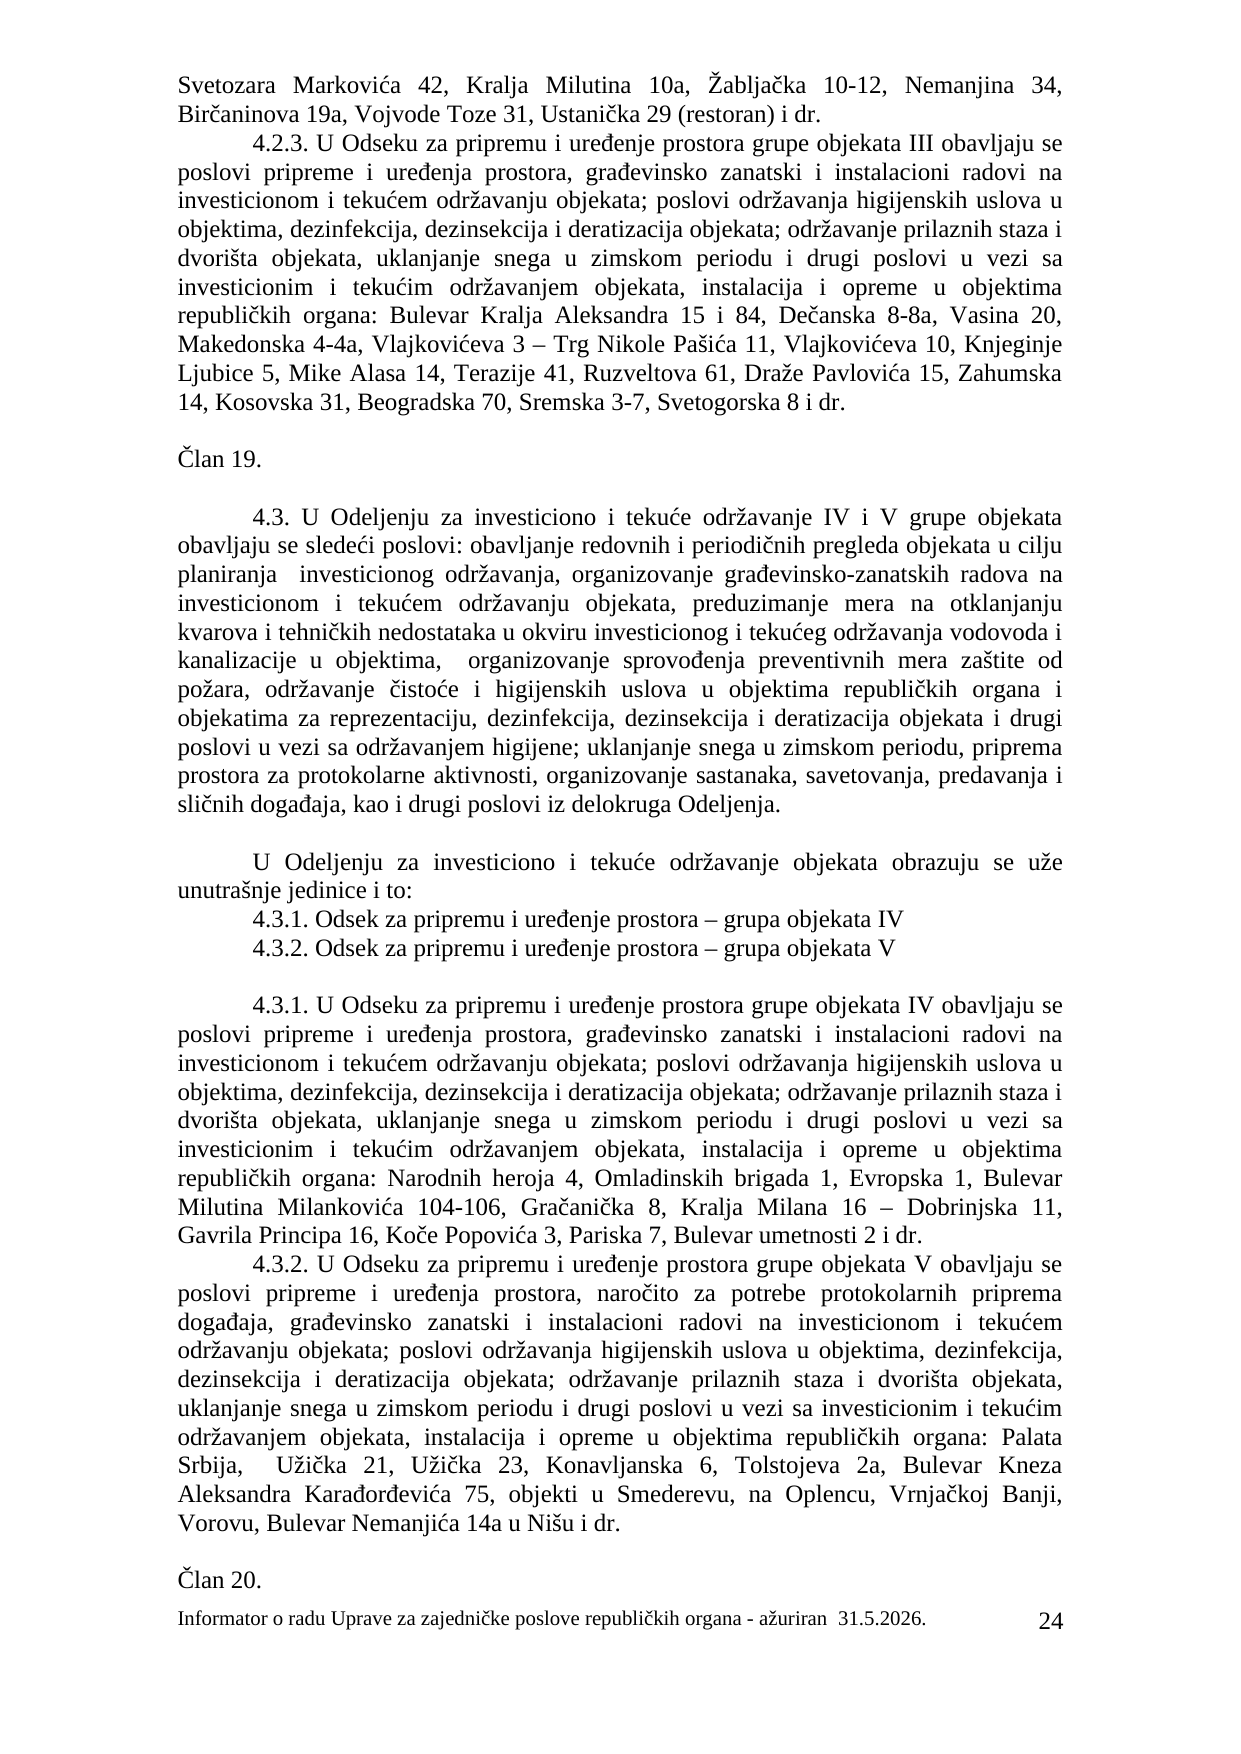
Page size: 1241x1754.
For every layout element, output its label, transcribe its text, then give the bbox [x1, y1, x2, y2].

subtitle 4.3.1. U Odseku za pripremu i uređenje prostora grupe objekata IV obavljaju se poslovi pripreme i uređenja prostora, građevinsko zanatski i instalacioni radovi na investicionom i tekućem održavanju objekata; poslovi održavanja higijenskih uslova u objektima, dezinfekcija, dezinsekcija i deratizacija objekata; održavanje prilaznih staza i dvorišta objekata, uklanjanje snega u zimskom periodu i drugi poslovi u vezi sa investicionim i tekućim održavanjem objekata, instalacija i opreme u objektima republičkih organa: Narodnih heroja 4, Omladinskih brigada 1, Evropska 1, Bulevar Milutina Milankovića 104-106, Gračanička 8, Kralja Milana 16 – Dobrinjska 11, Gavrila Principa 16, Koče Popovića 3, Pariska 7, Bulevar umetnosti 2 i dr. [177, 990, 1063, 1249]
subtitle 4.3.2. Odsek za pripremu i uređenje prostora – grupa objekata V [177, 933, 1063, 962]
subtitle 4.3.2. U Odseku za pripremu i uređenje prostora grupe objekata V obavljaju se poslovi pripreme i uređenja prostora, naročito za potrebe protokolarnih priprema događaja, građevinsko zanatski i instalacioni radovi na investicionom i tekućem održavanju objekata; poslovi održavanja higijenskih uslova u objektima, dezinfekcija, dezinsekcija i deratizacija objekata; održavanje prilaznih staza i dvorišta objekata, uklanjanje snega u zimskom periodu i drugi poslovi u vezi sa investicionim i tekućim održavanjem objekata, instalacija i opreme u objektima republičkih organa: Palata Srbija, Užička 21, Užička 23, Konavljanska 6, Tolstojeva 2a, Bulevar Kneza Aleksandra Karađorđevića 75, objekti u Smederevu, na Oplencu, Vrnjačkoj Banji, Vorovu, Bulevar Nemanjića 14a u Nišu i dr. [177, 1249, 1063, 1537]
subtitle Član 19. [177, 444, 1063, 473]
subtitle Svetozara Markovića 42, Kralja Milutina 10a, Žabljačka 10-12, Nemanjina 34, Birčaninova 19a, Vojvode Toze 31, Ustanička 29 (restoran) i dr. [177, 70, 1063, 128]
subtitle Član 20. [177, 1565, 1063, 1594]
subtitle 4.2.3. U Odseku za pripremu i uređenje prostora grupe objekata III obavljaju se poslovi pripreme i uređenja prostora, građevinsko zanatski i instalacioni radovi na investicionom i tekućem održavanju objekata; poslovi održavanja higijenskih uslova u objektima, dezinfekcija, dezinsekcija i deratizacija objekata; održavanje prilaznih staza i dvorišta objekata, uklanjanje snega u zimskom periodu i drugi poslovi u vezi sa investicionim i tekućim održavanjem objekata, instalacija i opreme u objektima republičkih organa: Bulevar Kralja Aleksandra 15 i 84, Dečanska 8-8a, Vasina 20, Makedonska 4-4a, Vlajkovićeva 3 – Trg Nikole Pašića 11, Vlajkovićeva 10, Knjeginje Ljubice 5, Mike Alasa 14, Terazije 41, Ruzveltova 61, Draže Pavlovića 15, Zahumska 14, Kosovska 31, Beogradska 70, Sremska 3-7, Svetogorska 8 i dr. [177, 128, 1063, 415]
subtitle 4.3.1. Odsek za pripremu i uređenje prostora – grupa objekata IV [177, 904, 1063, 933]
subtitle 4.3. U Odeljenju za investiciono i tekuće održavanje IV i V grupe objekata obavljaju se sledeći poslovi: obavljanje redovnih i periodičnih pregleda objekata u cilju planiranja investicionog održavanja, organizovanje građevinsko-zanatskih radova na investicionom i tekućem održavanju objekata, preduzimanje mera na otklanjanju kvarova i tehničkih nedostataka u okviru investicionog i tekućeg održavanja vodovoda i kanalizacije u objektima, organizovanje sprovođenja preventivnih mera zaštite od požara, održavanje čistoće i higijenskih uslova u objektima republičkih organa i objekatima za reprezentaciju, dezinfekcija, dezinsekcija i deratizacija objekata i drugi poslovi u vezi sa održavanjem higijene; uklanjanje snega u zimskom periodu, priprema prostora za protokolarne aktivnosti, organizovanje sastanaka, savetovanja, predavanja i sličnih događaja, kao i drugi poslovi iz delokruga Odeljenja. [177, 502, 1063, 818]
subtitle U Odeljenju za investiciono i tekuće održavanje objekata obrazuju se uže unutrašnje jedinice i to: [177, 847, 1063, 904]
